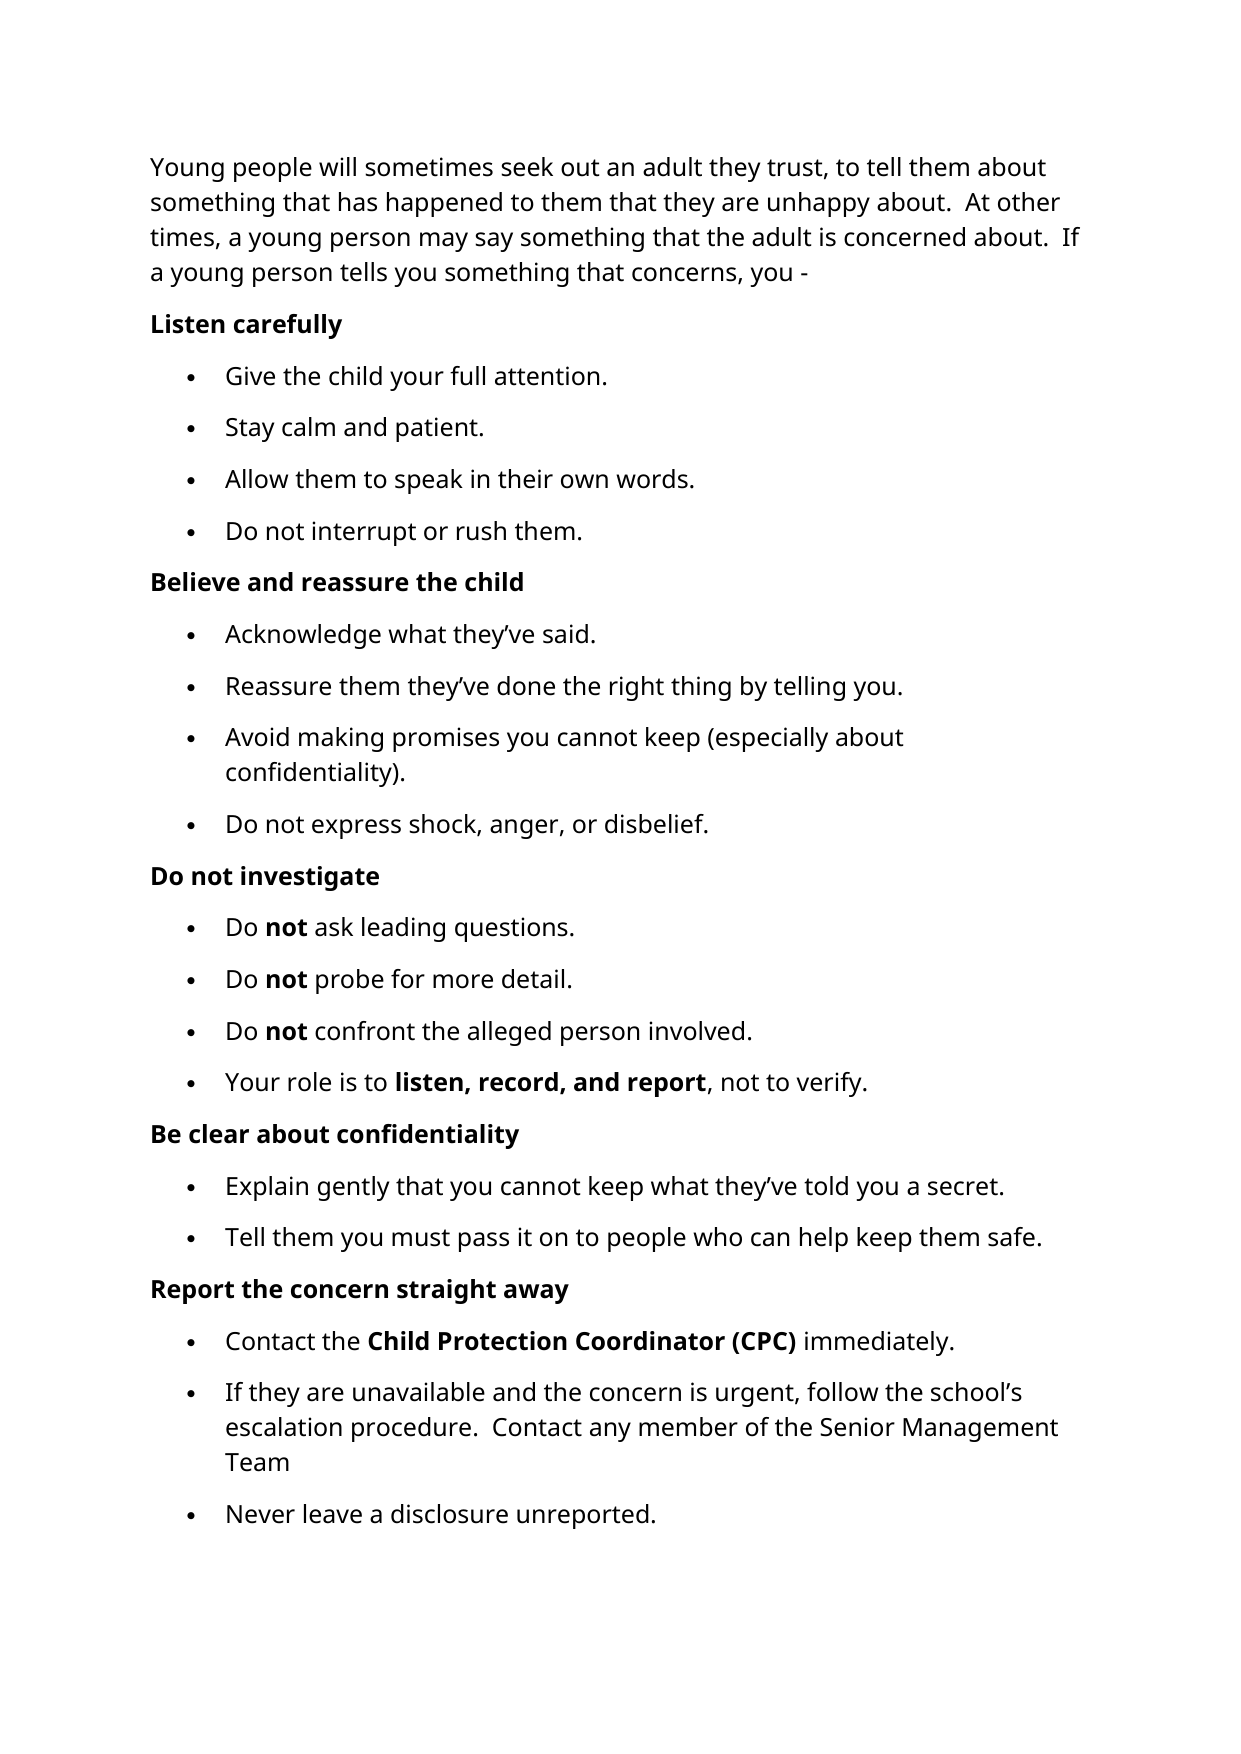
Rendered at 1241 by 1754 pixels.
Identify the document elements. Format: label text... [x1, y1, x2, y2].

list Do not confront the alleged person involved. [187, 1013, 1090, 1047]
list Reassure them they’ve done the right thing by telling you. [187, 668, 1090, 702]
list Give the child your full attention. [187, 358, 1090, 392]
list Explain gently that you cannot keep what they’ve told you a secret. [187, 1168, 1090, 1202]
list Do not express shock, anger, or disbelief. [187, 807, 1090, 841]
list Avoid making promises you cannot keep (especially about confidentiality). [187, 720, 1090, 789]
text Listen carefully [150, 307, 1090, 341]
text Be clear about confidentiality [150, 1117, 1090, 1151]
list Contact the Child Protection Coordinator (CPC) immediately. [187, 1323, 1090, 1357]
list Allow them to speak in their own words. [187, 462, 1090, 496]
list If they are unavailable and the concern is urgent, follow the school’s escalation procedure. Contact any member of the Senior Management Team [187, 1375, 1090, 1479]
list Do not probe for more detail. [187, 962, 1090, 996]
list Tell them you must pass it on to people who can help keep them safe. [187, 1220, 1090, 1254]
list Do not interrupt or rush them. [187, 513, 1090, 547]
list Do not ask leading questions. [187, 910, 1090, 944]
text Young people will sometimes seek out an adult they trust, to tell them about something that has happened to them that they are unhappy about. At other times, a young person may say something that the adult is concerned about. If a young person tells you something that concerns, you - [150, 150, 1090, 289]
list Never leave a disclosure unreported. [187, 1497, 1090, 1531]
text Report the concern straight away [150, 1272, 1090, 1306]
text Believe and reassure the child [150, 565, 1090, 599]
list Acknowledge what they’ve said. [187, 617, 1090, 651]
list Your role is to listen, record, and report, not to verify. [187, 1065, 1090, 1099]
list Stay calm and patient. [187, 410, 1090, 444]
text Do not investigate [150, 858, 1090, 892]
